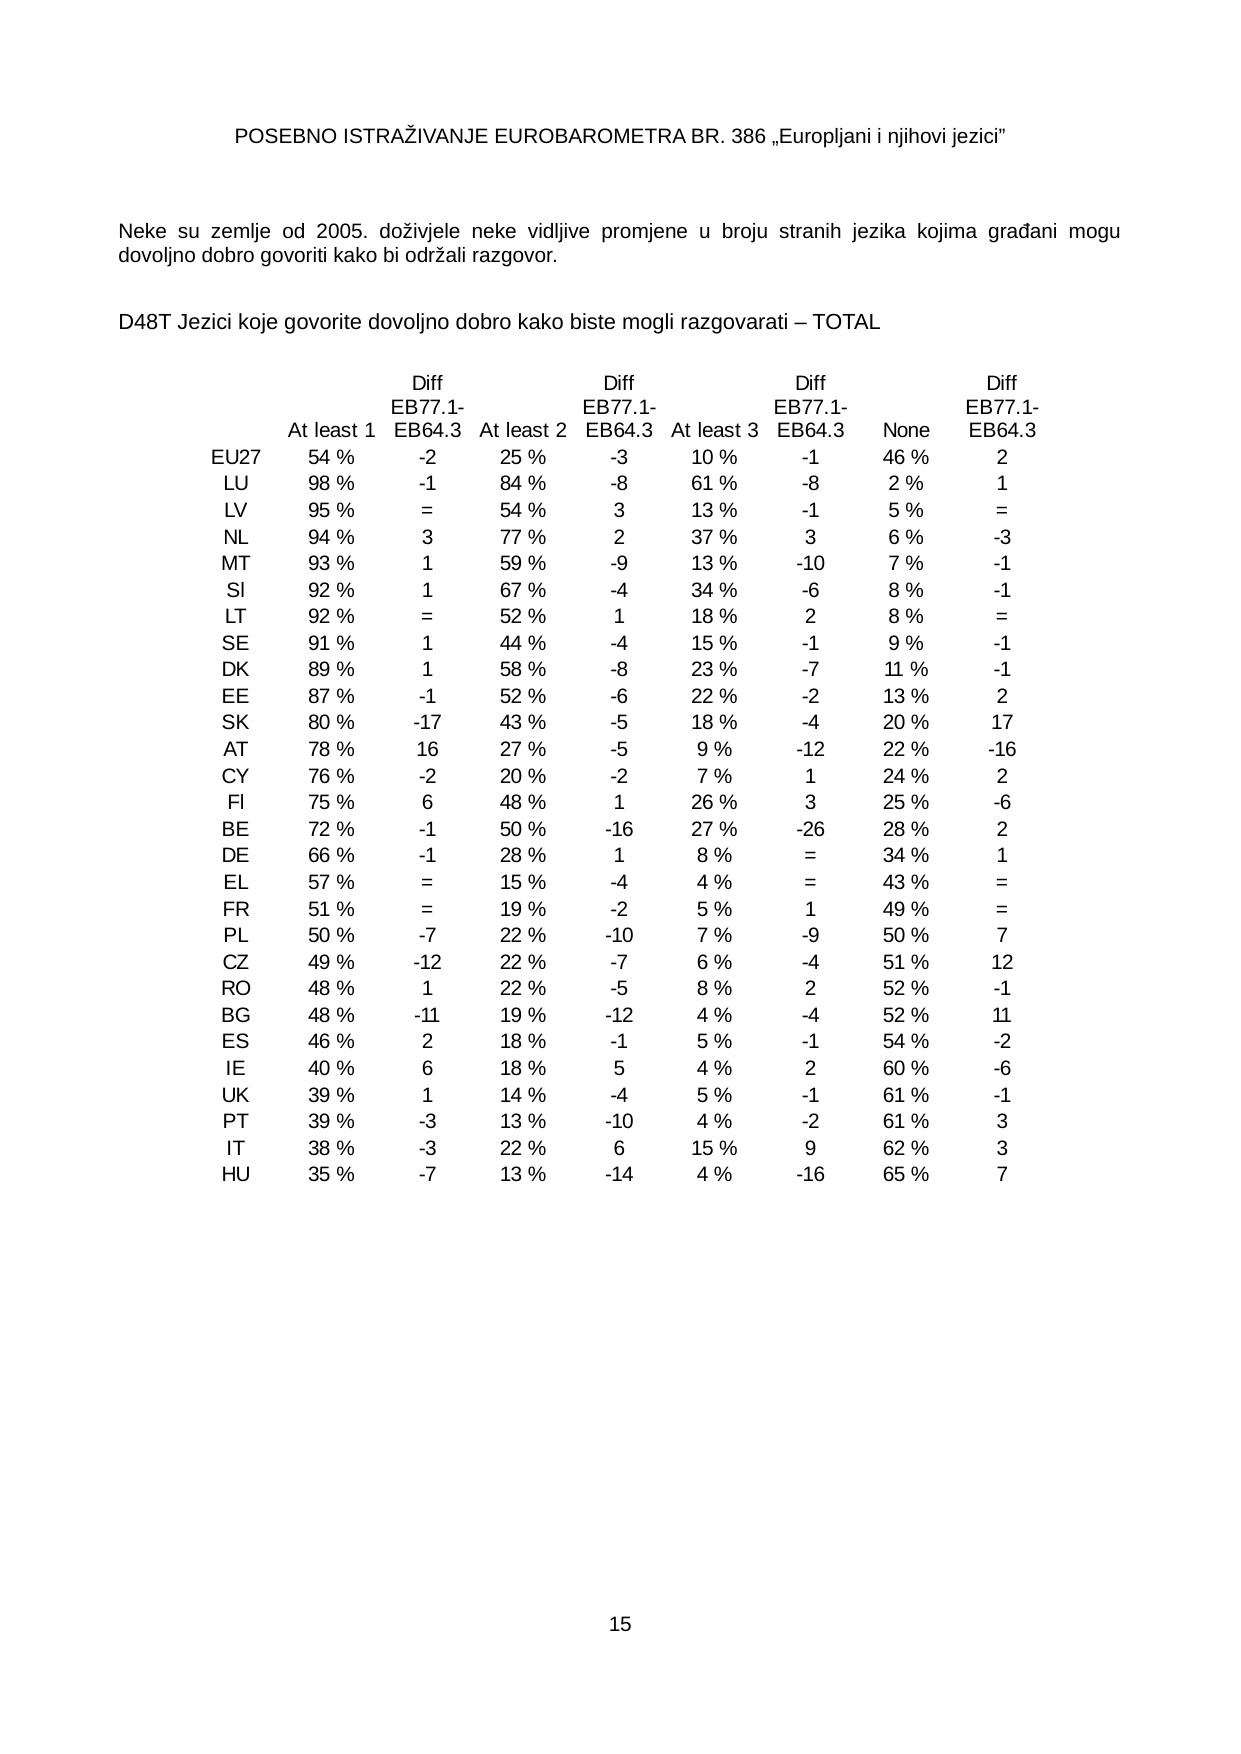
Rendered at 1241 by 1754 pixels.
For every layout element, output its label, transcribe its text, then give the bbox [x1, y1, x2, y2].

text D48T Jezici koje govorite dovoljno dobro kako biste mogli razgovarati – TOTAL [118, 309, 1122, 334]
text Neke su zemlje od 2005. doživjele neke vidljive promjene u broju stranih jezika kojima građani mogu dovoljno dobro govoriti kako bi održali razgovor. [118, 219, 1122, 267]
